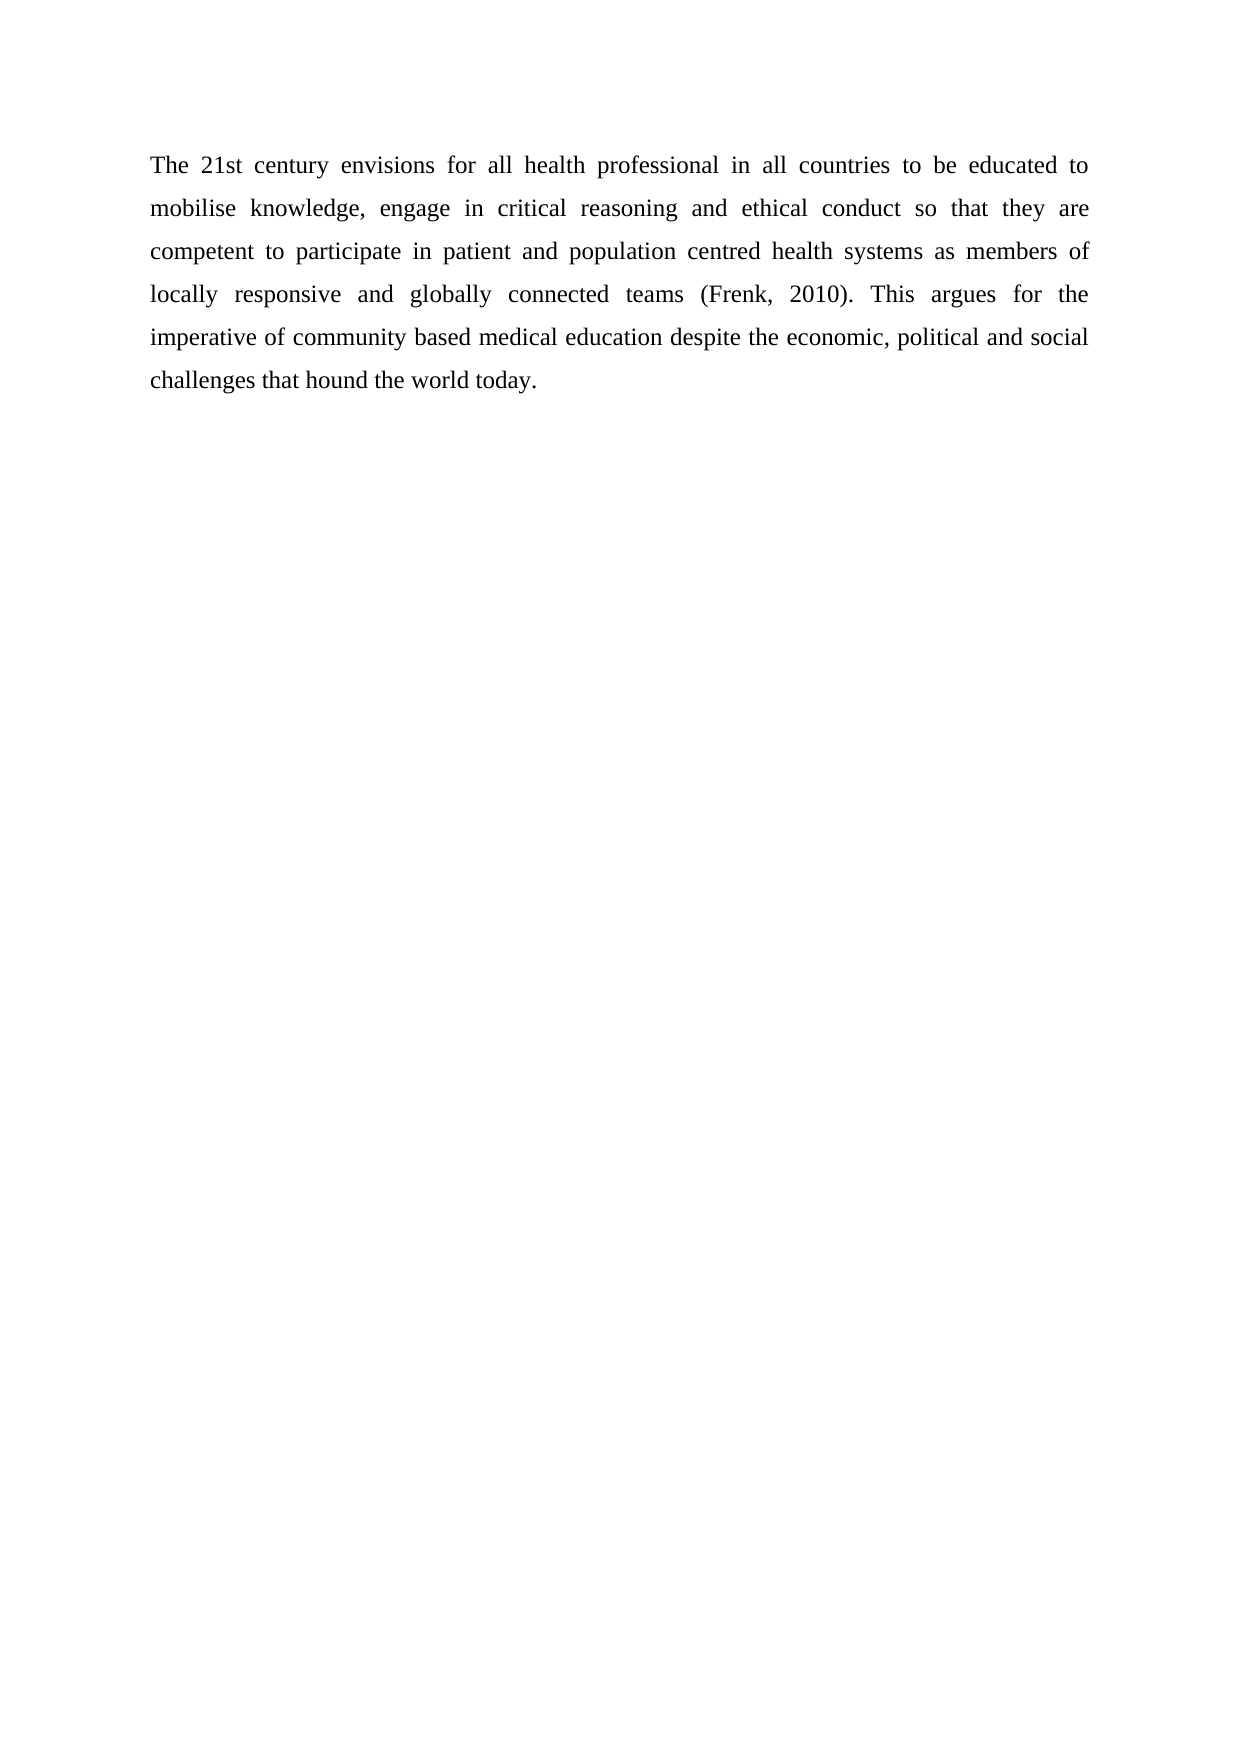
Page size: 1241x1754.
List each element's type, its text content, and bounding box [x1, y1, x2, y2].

text The 21st century envisions for all health professional in all countries to be educated to mobilise knowledge, engage in critical reasoning and ethical conduct so that they are competent to participate in patient and population centred health systems as members of locally responsive and globally connected teams (Frenk, 2010). This argues for the imperative of community based medical education despite the economic, political and social challenges that hound the world today. [150, 150, 1090, 394]
